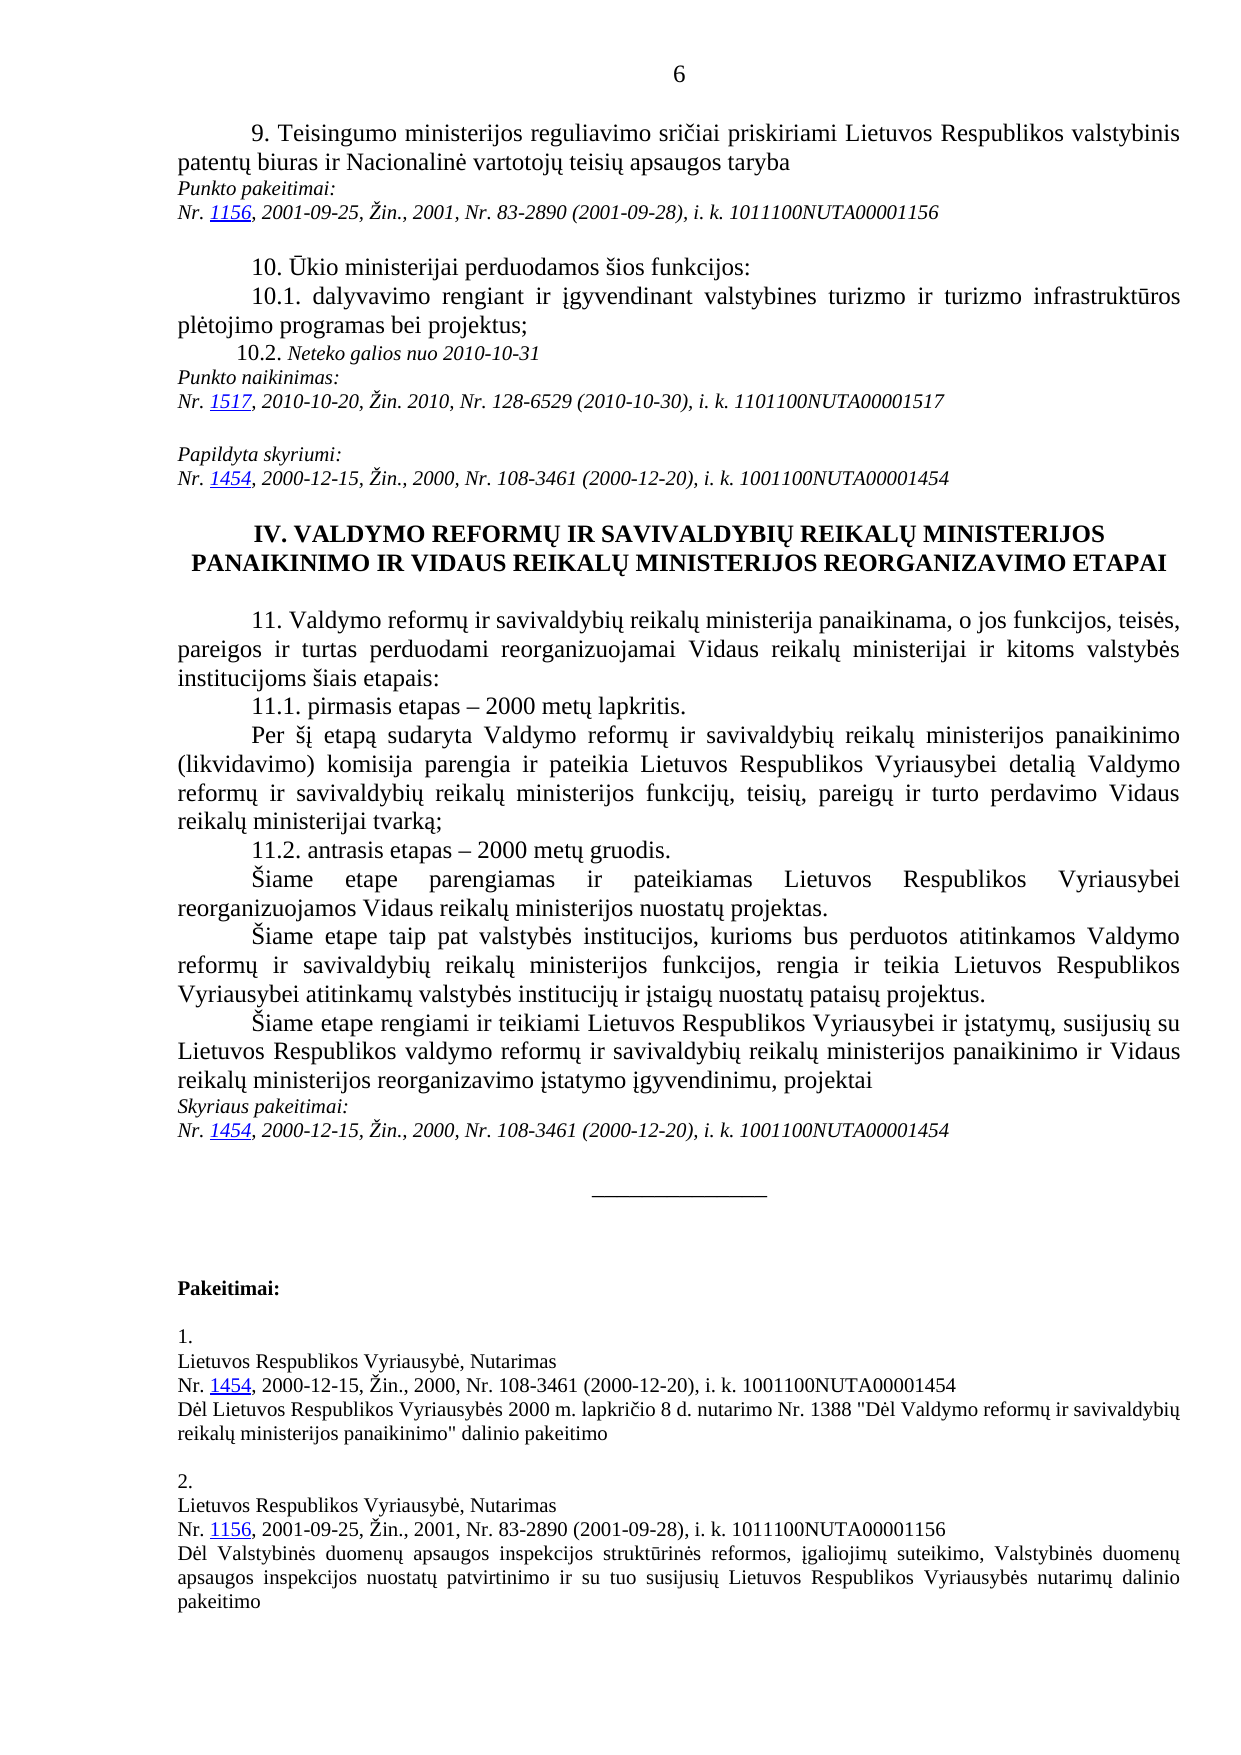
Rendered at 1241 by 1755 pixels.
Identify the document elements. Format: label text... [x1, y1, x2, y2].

text Nr. 1454, 2000-12-15, Žin., 2000, Nr. 108-3461 (2000-12-20), i. k. 1001100NUTA00001454 [177, 466, 1181, 490]
text ______________ [177, 1171, 1181, 1199]
text Nr. 1156, 2001-09-25, Žin., 2001, Nr. 83-2890 (2001-09-28), i. k. 1011100NUTA00001156 [177, 1517, 1181, 1541]
text Lietuvos Respublikos Vyriausybė, Nutarimas [177, 1348, 1181, 1373]
text Papildyta skyriumi: [177, 442, 1181, 466]
text 10.2. Neteko galios nuo 2010-10-31 [177, 339, 1181, 365]
text IV. VALDYMO REFORMŲ IR SAVIVALDYBIŲ REIKALŲ MINISTERIJOS PANAIKINIMO ir VIDAUS REIKALŲ MINISTERIJOS REORGANIZAVIMO ETAPAI [177, 519, 1181, 576]
text 1. [177, 1324, 1181, 1348]
text Punkto naikinimas: [177, 365, 1181, 389]
text Lietuvos Respublikos Vyriausybė, Nutarimas [177, 1493, 1181, 1517]
text 2. [177, 1469, 1181, 1493]
text Nr. 1156, 2001-09-25, Žin., 2001, Nr. 83-2890 (2001-09-28), i. k. 1011100NUTA00001156 [177, 200, 1181, 224]
text Šiame etape taip pat valstybės institucijos, kurioms bus perduotos atitinkamos Valdymo reformų ir savivaldybių reikalų ministerijos funkcijos, rengia ir teikia Lietuvos Respublikos Vyriausybei atitinkamų valstybės institucijų ir įstaigų nuostatų pataisų projektus. [177, 921, 1181, 1008]
text 11.2. antrasis etapas – 2000 metų gruodis. [177, 835, 1181, 864]
text Per šį etapą sudaryta Valdymo reformų ir savivaldybių reikalų ministerijos panaikinimo (likvidavimo) komisija parengia ir pateikia Lietuvos Respublikos Vyriausybei detalią Valdymo reformų ir savivaldybių reikalų ministerijos funkcijų, teisių, pareigų ir turto perdavimo Vidaus reikalų ministerijai tvarką; [177, 720, 1181, 835]
text Dėl Valstybinės duomenų apsaugos inspekcijos struktūrinės reformos, įgaliojimų suteikimo, Valstybinės duomenų apsaugos inspekcijos nuostatų patvirtinimo ir su tuo susijusių Lietuvos Respublikos Vyriausybės nutarimų dalinio pakeitimo [177, 1541, 1181, 1613]
text Pakeitimai: [177, 1276, 1181, 1300]
text Nr. 1454, 2000-12-15, Žin., 2000, Nr. 108-3461 (2000-12-20), i. k. 1001100NUTA00001454 [177, 1373, 1181, 1397]
text Nr. 1454, 2000-12-15, Žin., 2000, Nr. 108-3461 (2000-12-20), i. k. 1001100NUTA00001454 [177, 1118, 1181, 1142]
text Nr. 1517, 2010-10-20, Žin. 2010, Nr. 128-6529 (2010-10-30), i. k. 1101100NUTA00001517 [177, 389, 1181, 413]
text Punkto pakeitimai: [177, 176, 1181, 200]
text Skyriaus pakeitimai: [177, 1094, 1181, 1118]
text 11. Valdymo reformų ir savivaldybių reikalų ministerija panaikinama, o jos funkcijos, teisės, pareigos ir turtas perduodami reorganizuojamai Vidaus reikalų ministerijai ir kitoms valstybės institucijoms šiais etapais: [177, 605, 1181, 691]
text 10.1. dalyvavimo rengiant ir įgyvendinant valstybines turizmo ir turizmo infrastruktūros plėtojimo programas bei projektus; [177, 281, 1181, 339]
text 10. Ūkio ministerijai perduodamos šios funkcijos: [177, 252, 1181, 281]
text Šiame etape parengiamas ir pateikiamas Lietuvos Respublikos Vyriausybei reorganizuojamos Vidaus reikalų ministerijos nuostatų projektas. [177, 864, 1181, 921]
text Šiame etape rengiami ir teikiami Lietuvos Respublikos Vyriausybei ir įstatymų, susijusių su Lietuvos Respublikos valdymo reformų ir savivaldybių reikalų ministerijos panaikinimo ir Vidaus reikalų ministerijos reorganizavimo įstatymo įgyvendinimu, projektai [177, 1008, 1181, 1094]
text Dėl Lietuvos Respublikos Vyriausybės 2000 m. lapkričio 8 d. nutarimo Nr. 1388 "Dėl Valdymo reformų ir savivaldybių reikalų ministerijos panaikinimo" dalinio pakeitimo [177, 1397, 1181, 1445]
text 11.1. pirmasis etapas – 2000 metų lapkritis. [177, 691, 1181, 720]
text 9. Teisingumo ministerijos reguliavimo sričiai priskiriami Lietuvos Respublikos valstybinis patentų biuras ir Nacionalinė vartotojų teisių apsaugos taryba [177, 118, 1181, 176]
